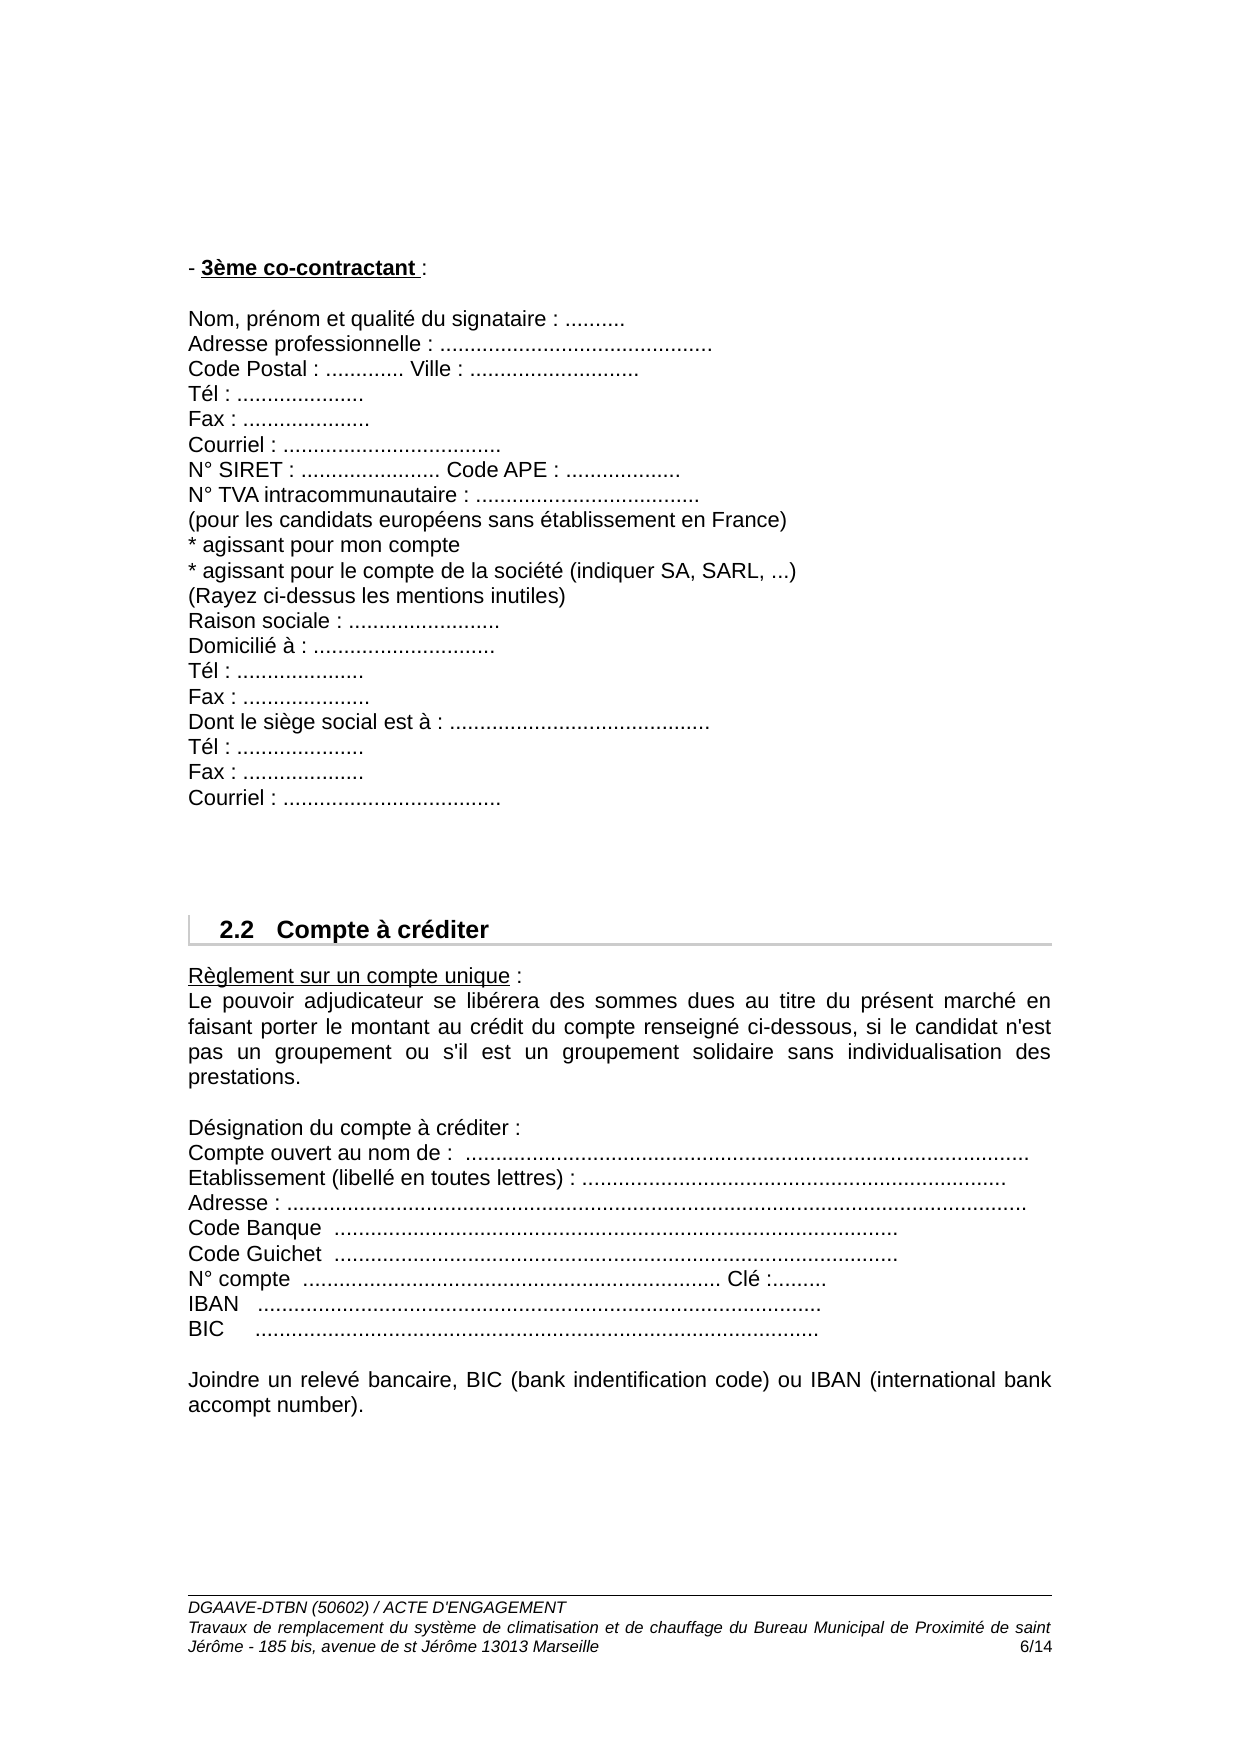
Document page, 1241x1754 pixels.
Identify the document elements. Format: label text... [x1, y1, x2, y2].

text (Rayez ci-dessus les mentions inutiles) [188, 583, 1052, 608]
text (pour les candidats européens sans établissement en France) [188, 507, 1052, 532]
text Dont le siège social est à : ........................................... [188, 709, 1052, 734]
text * agissant pour le compte de la société (indiquer SA, SARL, ...) [188, 557, 1052, 583]
text * agissant pour mon compte [188, 532, 1052, 557]
text Raison sociale : ......................... [188, 608, 1052, 633]
text Code Banque ............................................................................................. [188, 1215, 1052, 1241]
text Code Postal : ............. Ville : ............................ [188, 356, 1052, 381]
text Tél : ..................... [188, 734, 1052, 759]
text Règlement sur un compte unique : [188, 963, 1052, 988]
text Adresse professionnelle : ............................................. [188, 331, 1052, 356]
text Joindre un relevé bancaire, BIC (bank indentification code) ou IBAN (international bank accompt number). [188, 1367, 1052, 1417]
text IBAN ............................................................................................. [188, 1291, 1052, 1316]
text Tél : ..................... [188, 381, 1052, 406]
text N° compte ..................................................................... Clé :......... [188, 1266, 1052, 1291]
text Fax : .................... [188, 759, 1052, 784]
text Adresse : .......................................................................................................................... [188, 1190, 1052, 1215]
text Compte ouvert au nom de : ............................................................................................. [188, 1140, 1052, 1165]
text Courriel : .................................... [188, 784, 1052, 809]
text Etablissement (libellé en toutes lettres) : ...................................................................... [188, 1165, 1052, 1190]
text Désignation du compte à créditer : [188, 1114, 1052, 1140]
text BIC ............................................................................................. [188, 1316, 1052, 1341]
text Fax : ..................... [188, 406, 1052, 431]
text Le pouvoir adjudicateur se libérera des sommes dues au titre du présent marché en faisant porter le montant au crédit du compte renseigné ci-dessous, si le candidat n'est pas un groupement ou s'il est un groupement solidaire sans individualisation des prestations. [188, 988, 1052, 1089]
text N° SIRET : ....................... Code APE : ................... [188, 457, 1052, 482]
text N° TVA intracommunautaire : ..................................... [188, 482, 1052, 507]
text Code Guichet ............................................................................................. [188, 1241, 1052, 1266]
text Fax : ..................... [188, 683, 1052, 709]
text Nom, prénom et qualité du signataire : .......... [188, 305, 1052, 331]
text Courriel : .................................... [188, 431, 1052, 457]
text Tél : ..................... [188, 658, 1052, 683]
text - 3ème co-contractant : [188, 255, 1052, 280]
subtitle Compte à créditer [190, 915, 1052, 943]
text Domicilié à : .............................. [188, 633, 1052, 658]
